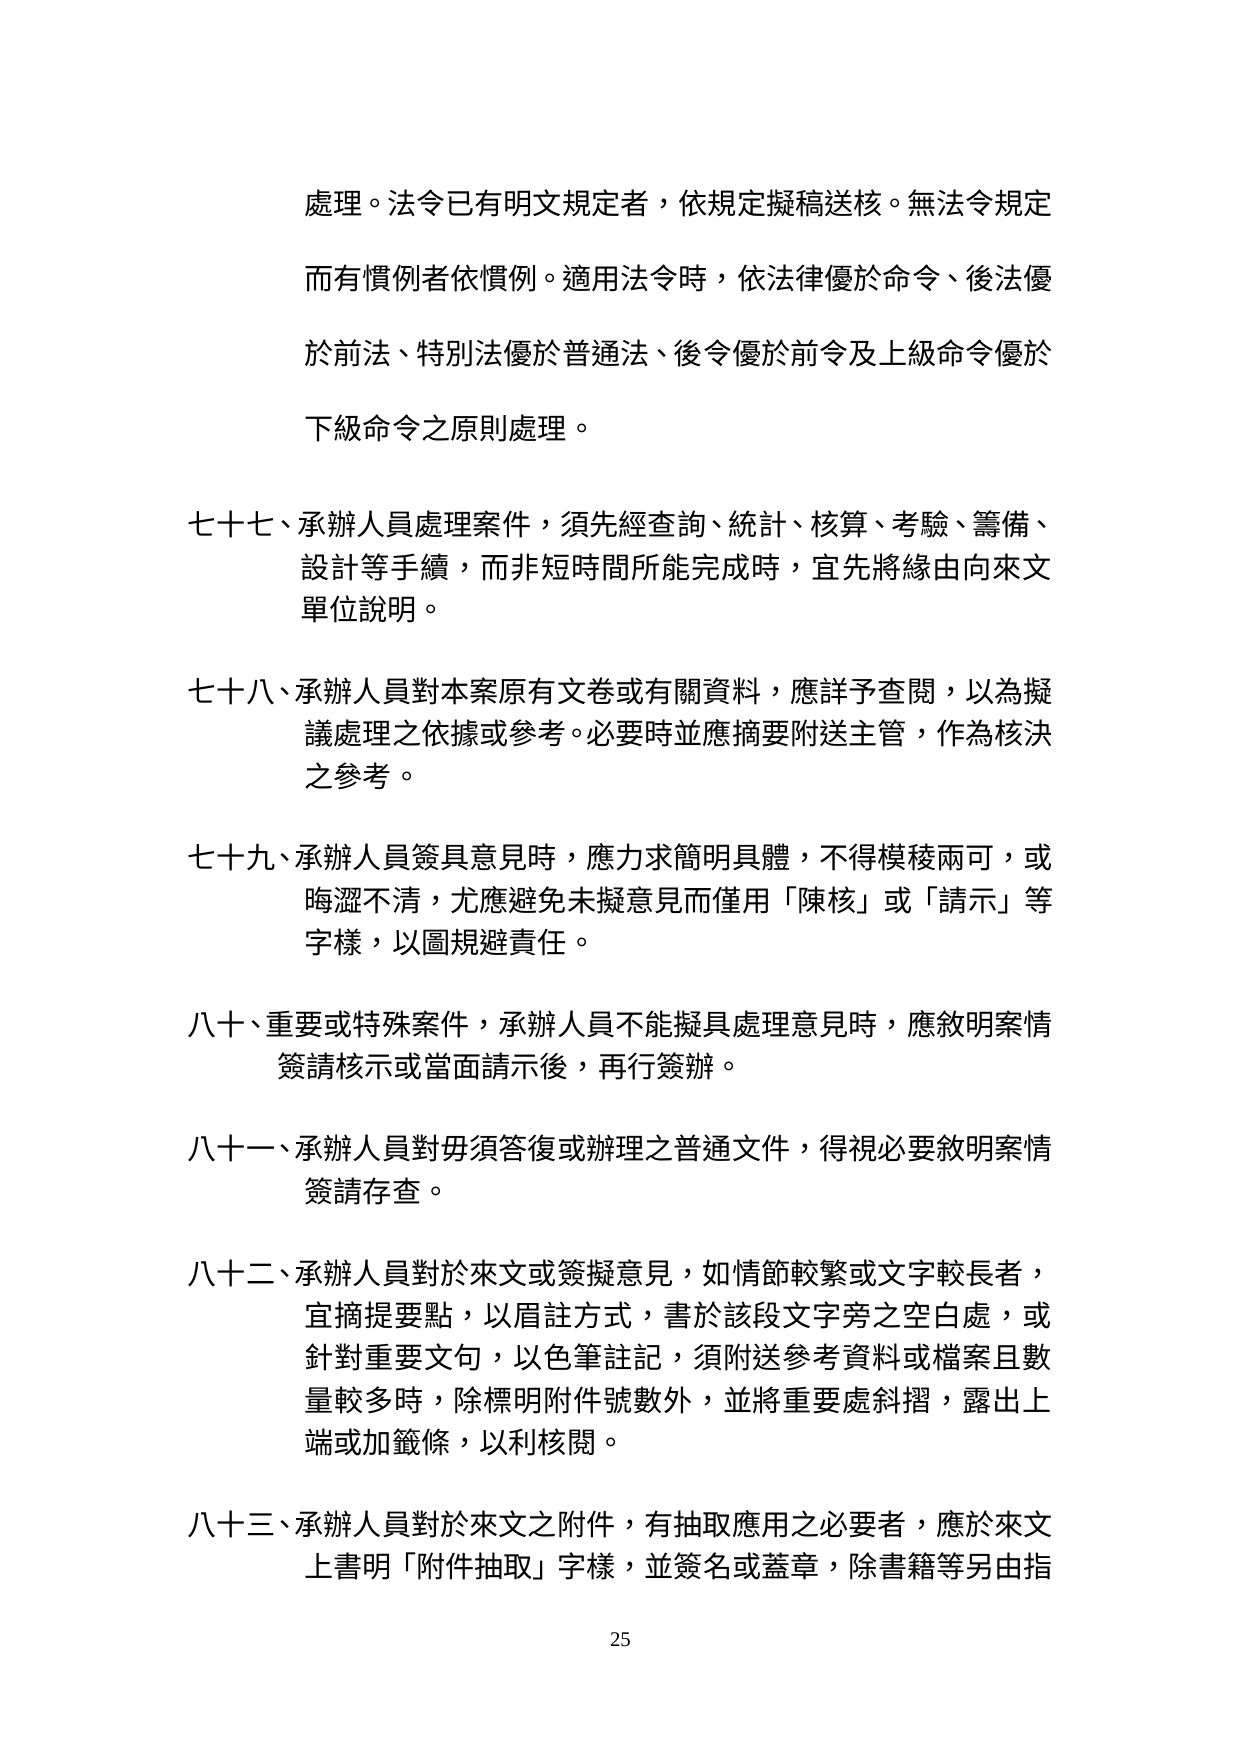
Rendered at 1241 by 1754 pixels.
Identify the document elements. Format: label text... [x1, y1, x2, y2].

text 八十三、承辦人員對於來文之附件，有抽取應用之必要者，應於來文 [187, 1501, 1053, 1544]
text 八十二、承辦人員對於來文或簽擬意見，如情節較繁或文字較長者， [187, 1250, 1053, 1292]
text 簽請存查。 [246, 1168, 1053, 1211]
text 之參考。 [246, 753, 1053, 795]
text 簽請核示或當面請示後，再行簽辦。 [262, 1044, 1053, 1086]
text 上書明「附件抽取」字樣，並簽名或蓋章，除書籍等另由指 [246, 1544, 1053, 1586]
text 七十九、承辦人員簽具意見時，應力求簡明具體，不得模稜兩可，或 [187, 835, 1053, 877]
text 設計等手續，而非短時間所能完成時，宜先將緣由向來文單位說明。 [300, 544, 1053, 629]
text 八十一、承辦人員對毋須答復或辦理之普通文件，得視必要敘明案情 [187, 1126, 1053, 1168]
text 八十、重要或特殊案件，承辦人員不能擬具處理意見時，應敘明案情 [187, 1002, 1053, 1044]
text 議處理之依據或參考。必要時並應摘要附送主管，作為核決 [246, 711, 1053, 753]
text 晦澀不清，尤應避免未擬意見而僅用「陳核」或「請示」等 [246, 877, 1053, 920]
text 處理。法令已有明文規定者，依規定擬稿送核。無法令規定而有慣例者依慣例。適用法令時，依法律優於命令、後法優於前法、特別法優於普通法、後令優於前令及上級命令優於下級命令之原則處理。 [304, 164, 1053, 464]
text 宜摘提要點，以眉註方式，書於該段文字旁之空白處，或針對重要文句，以色筆註記，須附送參考資料或檔案且數量較多時，除標明附件號數外，並將重要處斜摺，露出上端或加籤條，以利核閱。 [304, 1292, 1053, 1462]
text 七十七、承辦人員處理案件，須先經查詢、統計、核算、考驗、籌備、 [187, 502, 1053, 544]
text 七十八、承辦人員對本案原有文卷或有關資料，應詳予查閱，以為擬 [187, 668, 1053, 711]
text 字樣，以圖規避責任。 [246, 920, 1053, 962]
